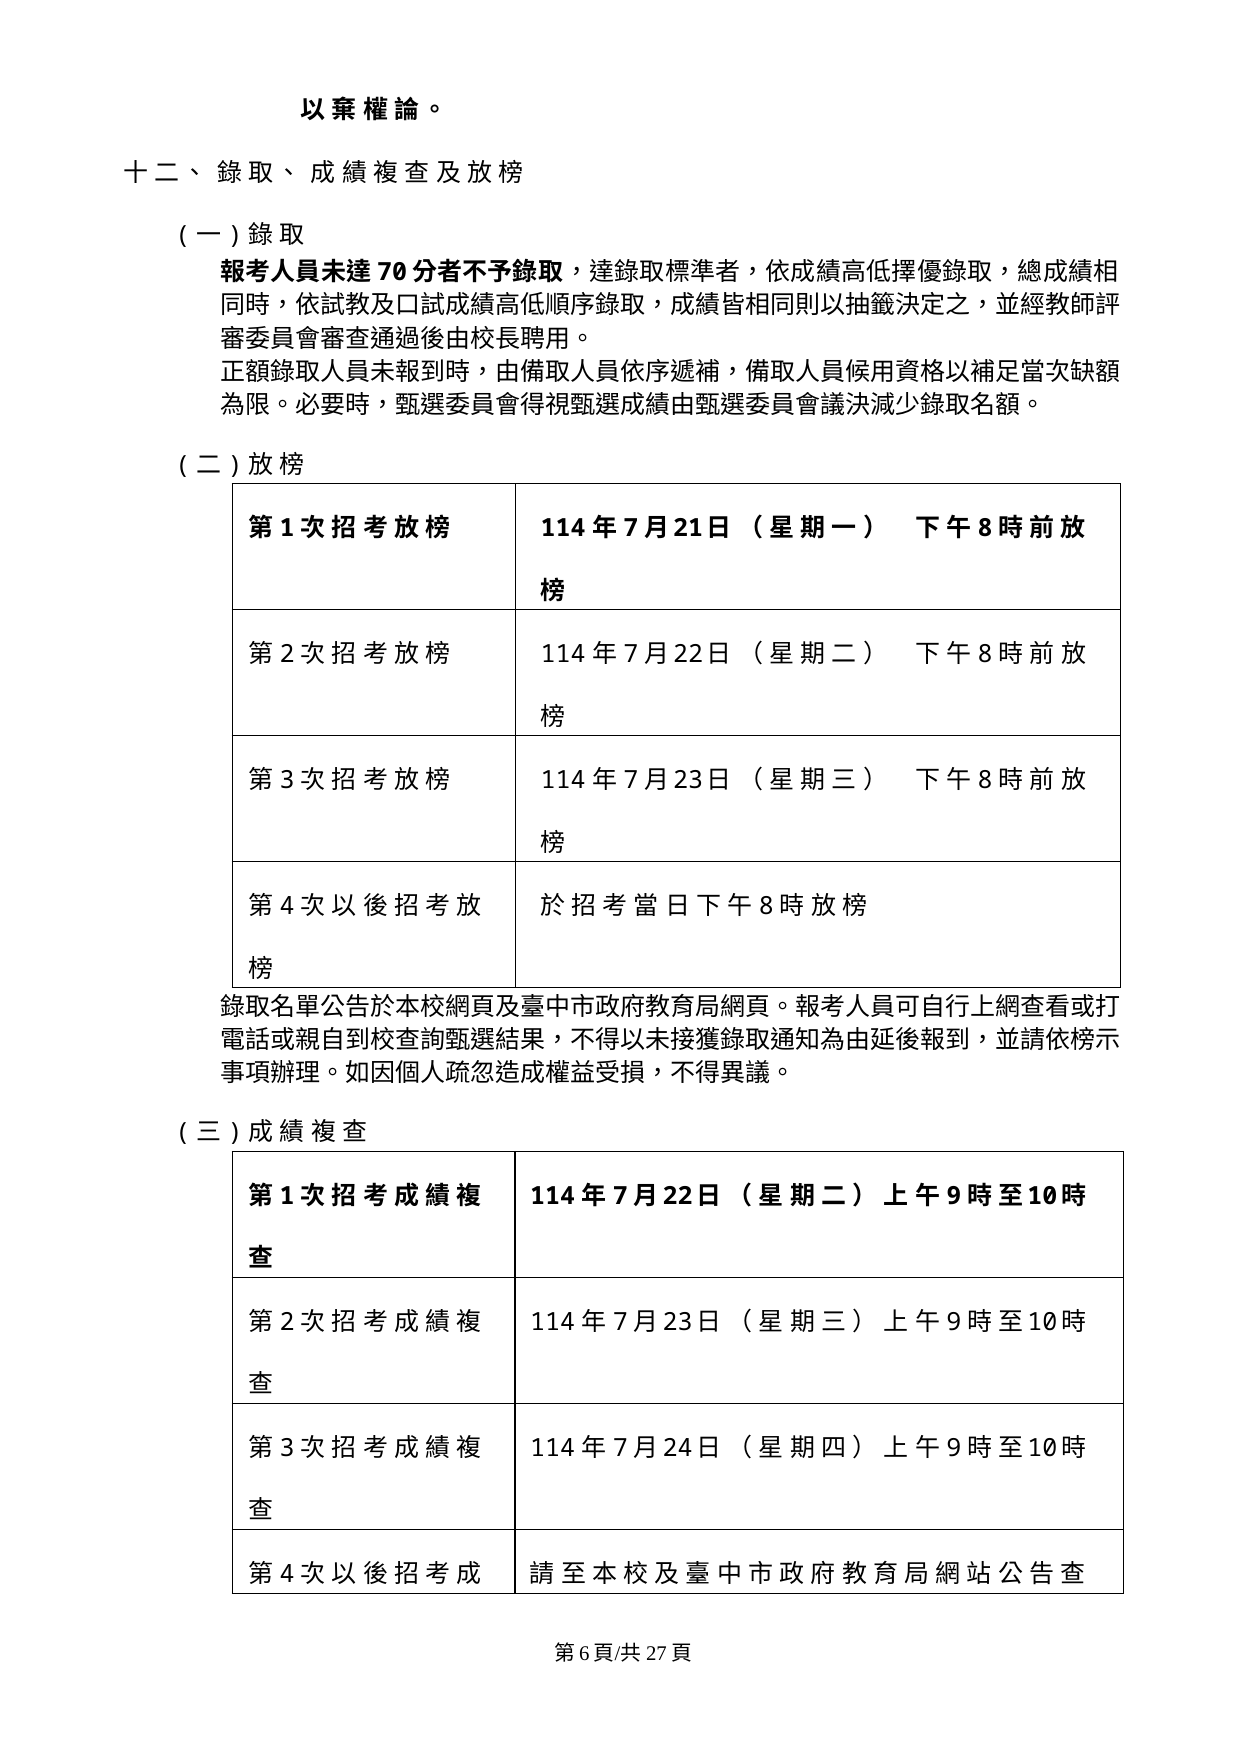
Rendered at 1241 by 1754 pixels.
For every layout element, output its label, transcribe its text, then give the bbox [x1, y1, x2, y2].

table_cell 請至本校及臺中市政府教育局網站公告查 [516, 1530, 1123, 1592]
table_cell 第4次以後招考成 [233, 1530, 514, 1592]
table_cell 第4次以後招考放榜 [233, 862, 515, 987]
table_cell 第2次招考成績複查 [233, 1278, 514, 1403]
table_header 第1次招考成績複查 [233, 1152, 514, 1277]
text 錄取名單公告於本校網頁及臺中市政府教育局網頁。報考人員可自行上網查看或打電話或親自到校查詢甄選結果，不得以未接獲錄取通知為由延後報到，並請依榜示事項辦理。如因個人疏忽造成權益受損，不得異議。 [220, 988, 1120, 1088]
table_header 114年7月22日（星期二）上午9時至10時 [516, 1152, 1123, 1277]
text 報考人員未達70分者不予錄取，達錄取標準者，依成績高低擇優錄取，總成績相同時，依試教及口試成績高低順序錄取，成績皆相同則以抽籤決定之，並經教師評審委員會審查通過後由校長聘用。 [220, 254, 1120, 354]
table_header 第1次招考放榜 [233, 484, 515, 609]
text (三)成績複查 [170, 1088, 1120, 1151]
table_cell 於招考當日下午8時放榜 [516, 862, 1120, 987]
table_header 114年7月21日（星期一） 下午8時前放榜 [516, 484, 1120, 609]
text 十二、錄取、成績複查及放榜 [120, 129, 1120, 191]
table_cell 第3次招考成績複查 [233, 1404, 514, 1529]
text (二)放榜 [170, 421, 1120, 483]
text 以棄權論。 [164, 66, 1120, 129]
table_cell 114年7月24日（星期四）上午9時至10時 [516, 1404, 1123, 1529]
text (一)錄取 [170, 191, 1120, 254]
table_cell 114年7月23日（星期三） 下午8時前放榜 [516, 736, 1120, 861]
text 正額錄取人員未報到時，由備取人員依序遞補，備取人員候用資格以補足當次缺額為限。必要時，甄選委員會得視甄選成績由甄選委員會議決減少錄取名額。 [220, 354, 1120, 421]
table_cell 第3次招考放榜 [233, 736, 515, 861]
table_cell 第2次招考放榜 [233, 610, 515, 735]
table_cell 114年7月23日（星期三）上午9時至10時 [516, 1278, 1123, 1403]
table_cell 114年7月22日（星期二） 下午8時前放榜 [516, 610, 1120, 735]
